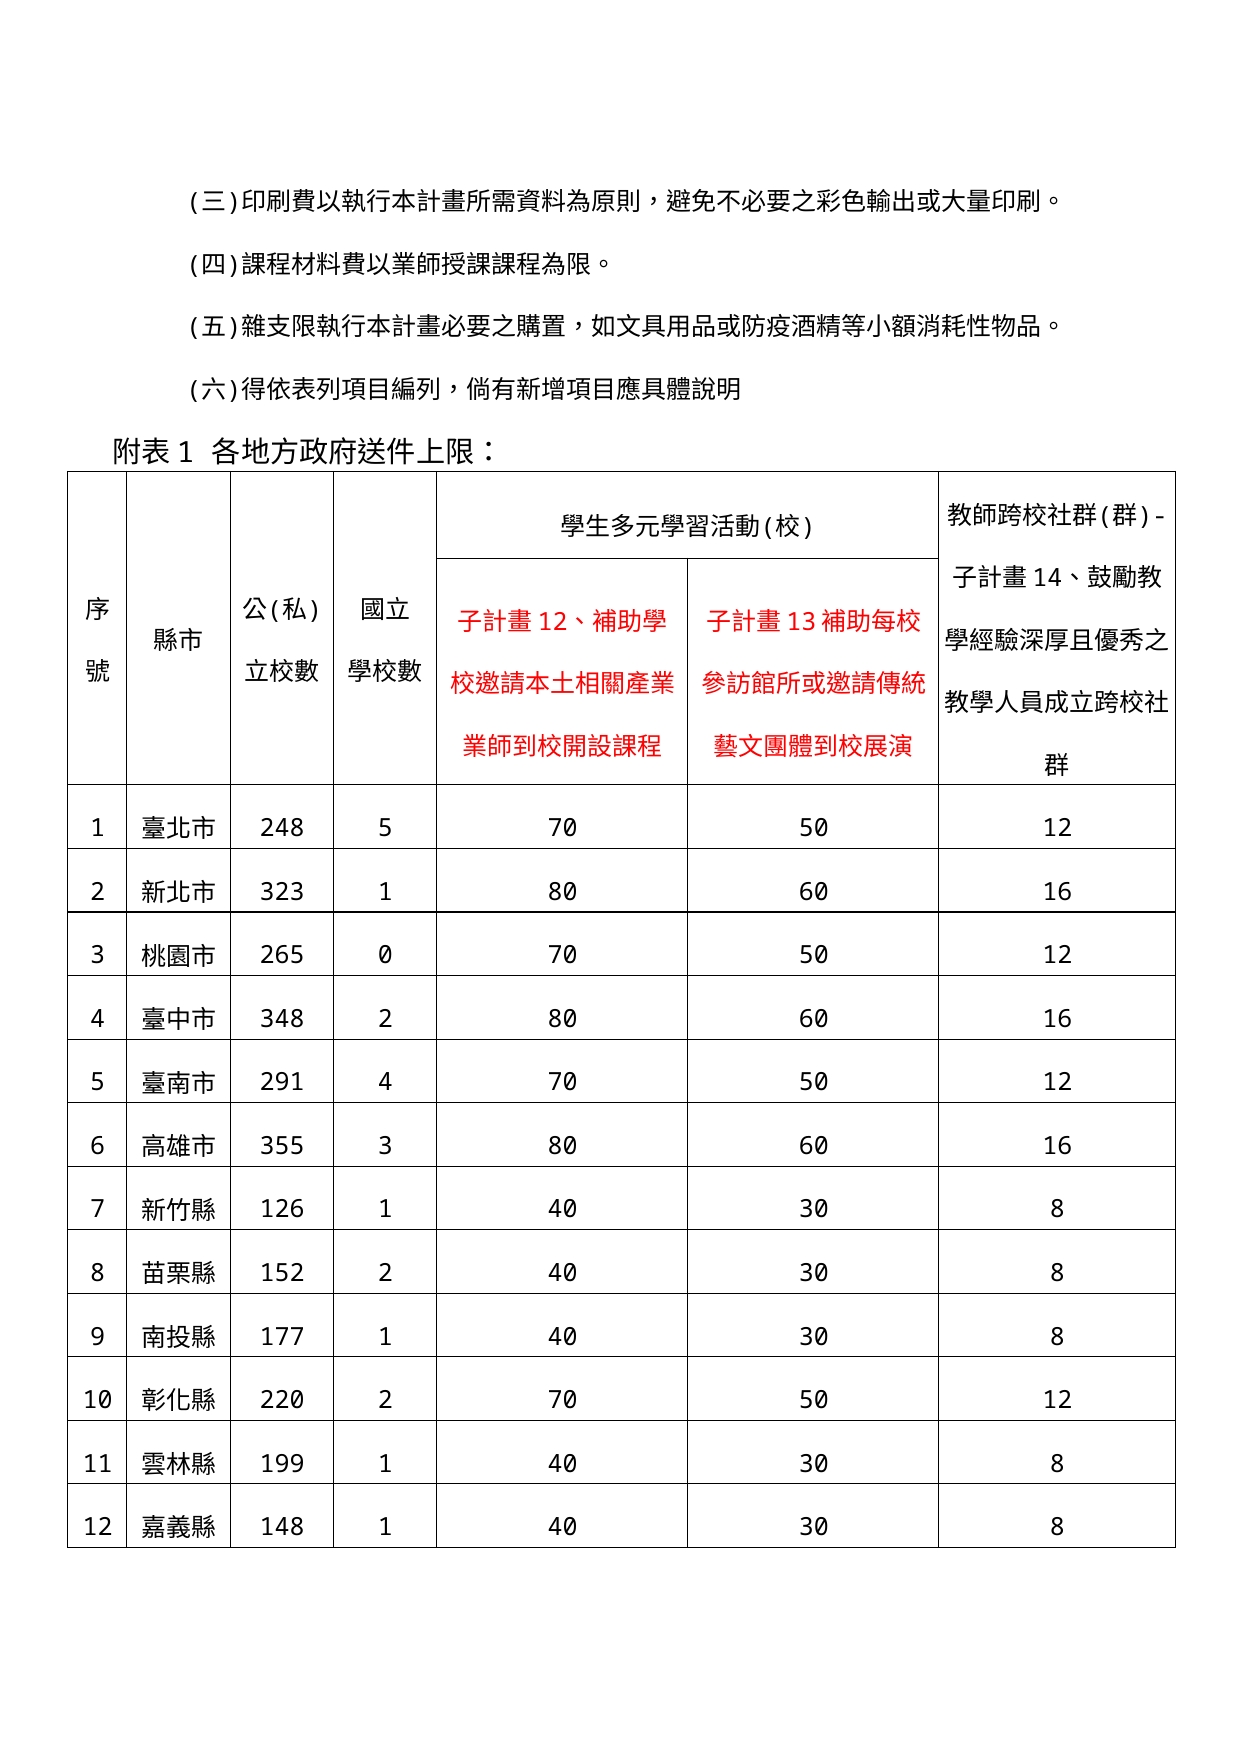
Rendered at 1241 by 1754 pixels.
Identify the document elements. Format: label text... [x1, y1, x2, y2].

table_cell [1176, 1293, 1224, 1356]
table_cell 16 [939, 976, 1175, 1038]
table_cell 126 [231, 1167, 333, 1229]
table_cell 60 [688, 976, 938, 1038]
table_cell 1 [334, 849, 436, 911]
table_cell 12 [939, 785, 1175, 848]
table_cell 50 [688, 1040, 938, 1102]
table_cell 40 [437, 1230, 687, 1293]
table_cell 30 [688, 1421, 938, 1483]
table_cell [1176, 911, 1224, 975]
table_cell [1224, 1483, 1240, 1547]
table_cell 子計畫12、補助學校邀請本土相關產業業師到校開設課程 [437, 559, 687, 784]
table_cell [1224, 1166, 1240, 1229]
table_cell 40 [437, 1294, 687, 1356]
table_header 國立 學校數 [334, 472, 436, 784]
table_cell 高雄市 [127, 1103, 230, 1166]
table_cell [1176, 784, 1224, 848]
table_cell [1176, 1039, 1224, 1102]
table_cell 12 [939, 913, 1175, 975]
table_cell 70 [437, 785, 687, 848]
table_cell 子計畫13補助每校參訪館所或邀請傳統藝文團體到校展演 [688, 559, 938, 784]
table_cell 70 [437, 913, 687, 975]
table_cell 12 [939, 1040, 1175, 1102]
table_cell 3 [334, 1103, 436, 1166]
table_cell 16 [939, 849, 1175, 911]
table_cell 80 [437, 976, 687, 1038]
table_cell [1176, 975, 1224, 1038]
table_cell 臺北市 [127, 785, 230, 848]
table_cell 8 [939, 1167, 1175, 1229]
table_header 公(私)立校數 [231, 472, 333, 784]
table_cell 7 [68, 1167, 126, 1229]
table_cell 3 [68, 913, 126, 975]
table_cell 30 [688, 1294, 938, 1356]
table_cell [1176, 1166, 1224, 1229]
table_cell 南投縣 [127, 1294, 230, 1356]
table_cell 50 [688, 785, 938, 848]
table_cell 12 [68, 1484, 126, 1547]
table_cell [1224, 1102, 1240, 1166]
table_cell 1 [68, 785, 126, 848]
table_cell 10 [68, 1357, 126, 1420]
table_header 教師跨校社群(群)-子計畫14、鼓勵教學經驗深厚且優秀之教學人員成立跨校社群 [939, 472, 1175, 784]
table_cell 雲林縣 [127, 1421, 230, 1483]
table_cell 12 [939, 1357, 1175, 1420]
table_cell 11 [68, 1421, 126, 1483]
table_cell 0 [334, 913, 436, 975]
table_header 學生多元學習活動(校) [437, 472, 938, 557]
text 附表1 各地方政府送件上限： [112, 408, 1128, 471]
table_cell 9 [68, 1294, 126, 1356]
table_cell 臺南市 [127, 1040, 230, 1102]
table_cell 新竹縣 [127, 1167, 230, 1229]
table_cell 2 [334, 976, 436, 1038]
table_cell 苗栗縣 [127, 1230, 230, 1293]
table_cell 60 [688, 1103, 938, 1166]
table_header [1176, 471, 1224, 557]
table_cell 323 [231, 849, 333, 911]
table_cell [1176, 1356, 1224, 1420]
table_cell [1176, 1420, 1224, 1483]
table_cell 2 [334, 1230, 436, 1293]
table_cell 16 [939, 1103, 1175, 1166]
table_cell 70 [437, 1357, 687, 1420]
table_cell 152 [231, 1230, 333, 1293]
table_cell 80 [437, 849, 687, 911]
table_cell 8 [68, 1230, 126, 1293]
text (六)得依表列項目編列，倘有新增項目應具體說明 [186, 346, 1128, 408]
table_cell 6 [68, 1103, 126, 1166]
text (五)雜支限執行本計畫必要之購置，如文具用品或防疫酒精等小額消耗性物品。 [186, 283, 1128, 346]
table_cell [1224, 1420, 1240, 1483]
table_cell [1224, 784, 1240, 848]
table_cell [1224, 1039, 1240, 1102]
table_header 序號 [68, 472, 126, 784]
table_cell 355 [231, 1103, 333, 1166]
table_cell [1224, 1293, 1240, 1356]
table_cell 50 [688, 913, 938, 975]
table_cell 8 [939, 1484, 1175, 1547]
table_cell [1224, 911, 1240, 975]
table_cell 265 [231, 913, 333, 975]
table_cell 148 [231, 1484, 333, 1547]
table_cell 5 [68, 1040, 126, 1102]
table_cell [1224, 848, 1240, 911]
table_cell 60 [688, 849, 938, 911]
table_cell 248 [231, 785, 333, 848]
table_cell 2 [334, 1357, 436, 1420]
table_cell 彰化縣 [127, 1357, 230, 1420]
table_cell 177 [231, 1294, 333, 1356]
table_cell 70 [437, 1040, 687, 1102]
table_cell 新北市 [127, 849, 230, 911]
table_cell 臺中市 [127, 976, 230, 1038]
table_cell [1176, 1483, 1224, 1547]
table_cell [1224, 1356, 1240, 1420]
table_cell 1 [334, 1421, 436, 1483]
table_cell 220 [231, 1357, 333, 1420]
table_cell 嘉義縣 [127, 1484, 230, 1547]
table_cell 199 [231, 1421, 333, 1483]
table_cell 4 [68, 976, 126, 1038]
table_cell 40 [437, 1484, 687, 1547]
table_cell 1 [334, 1484, 436, 1547]
table_cell 348 [231, 976, 333, 1038]
table_cell [1176, 1102, 1224, 1166]
table_cell 30 [688, 1167, 938, 1229]
table_cell [1224, 1229, 1240, 1293]
table_cell 40 [437, 1167, 687, 1229]
table_cell 50 [688, 1357, 938, 1420]
table_cell [1224, 975, 1240, 1038]
table_cell 1 [334, 1167, 436, 1229]
table_cell 桃園市 [127, 913, 230, 975]
table_cell 30 [688, 1230, 938, 1293]
table_cell 80 [437, 1103, 687, 1166]
table_cell [1176, 558, 1224, 784]
table_header [1224, 471, 1240, 557]
table_cell 5 [334, 785, 436, 848]
table_cell [1224, 558, 1240, 784]
text (四)課程材料費以業師授課課程為限。 [186, 221, 1128, 283]
table_cell 8 [939, 1421, 1175, 1483]
table_header 縣市 [127, 472, 230, 784]
table_cell [1176, 848, 1224, 911]
table_cell 1 [334, 1294, 436, 1356]
table_cell [1176, 1229, 1224, 1293]
table_cell 8 [939, 1230, 1175, 1293]
table_cell 2 [68, 849, 126, 911]
table_cell 8 [939, 1294, 1175, 1356]
text (三)印刷費以執行本計畫所需資料為原則，避免不必要之彩色輸出或大量印刷。 [186, 158, 1128, 221]
table_cell 291 [231, 1040, 333, 1102]
table_cell 40 [437, 1421, 687, 1483]
table_cell 4 [334, 1040, 436, 1102]
table_cell 30 [688, 1484, 938, 1547]
